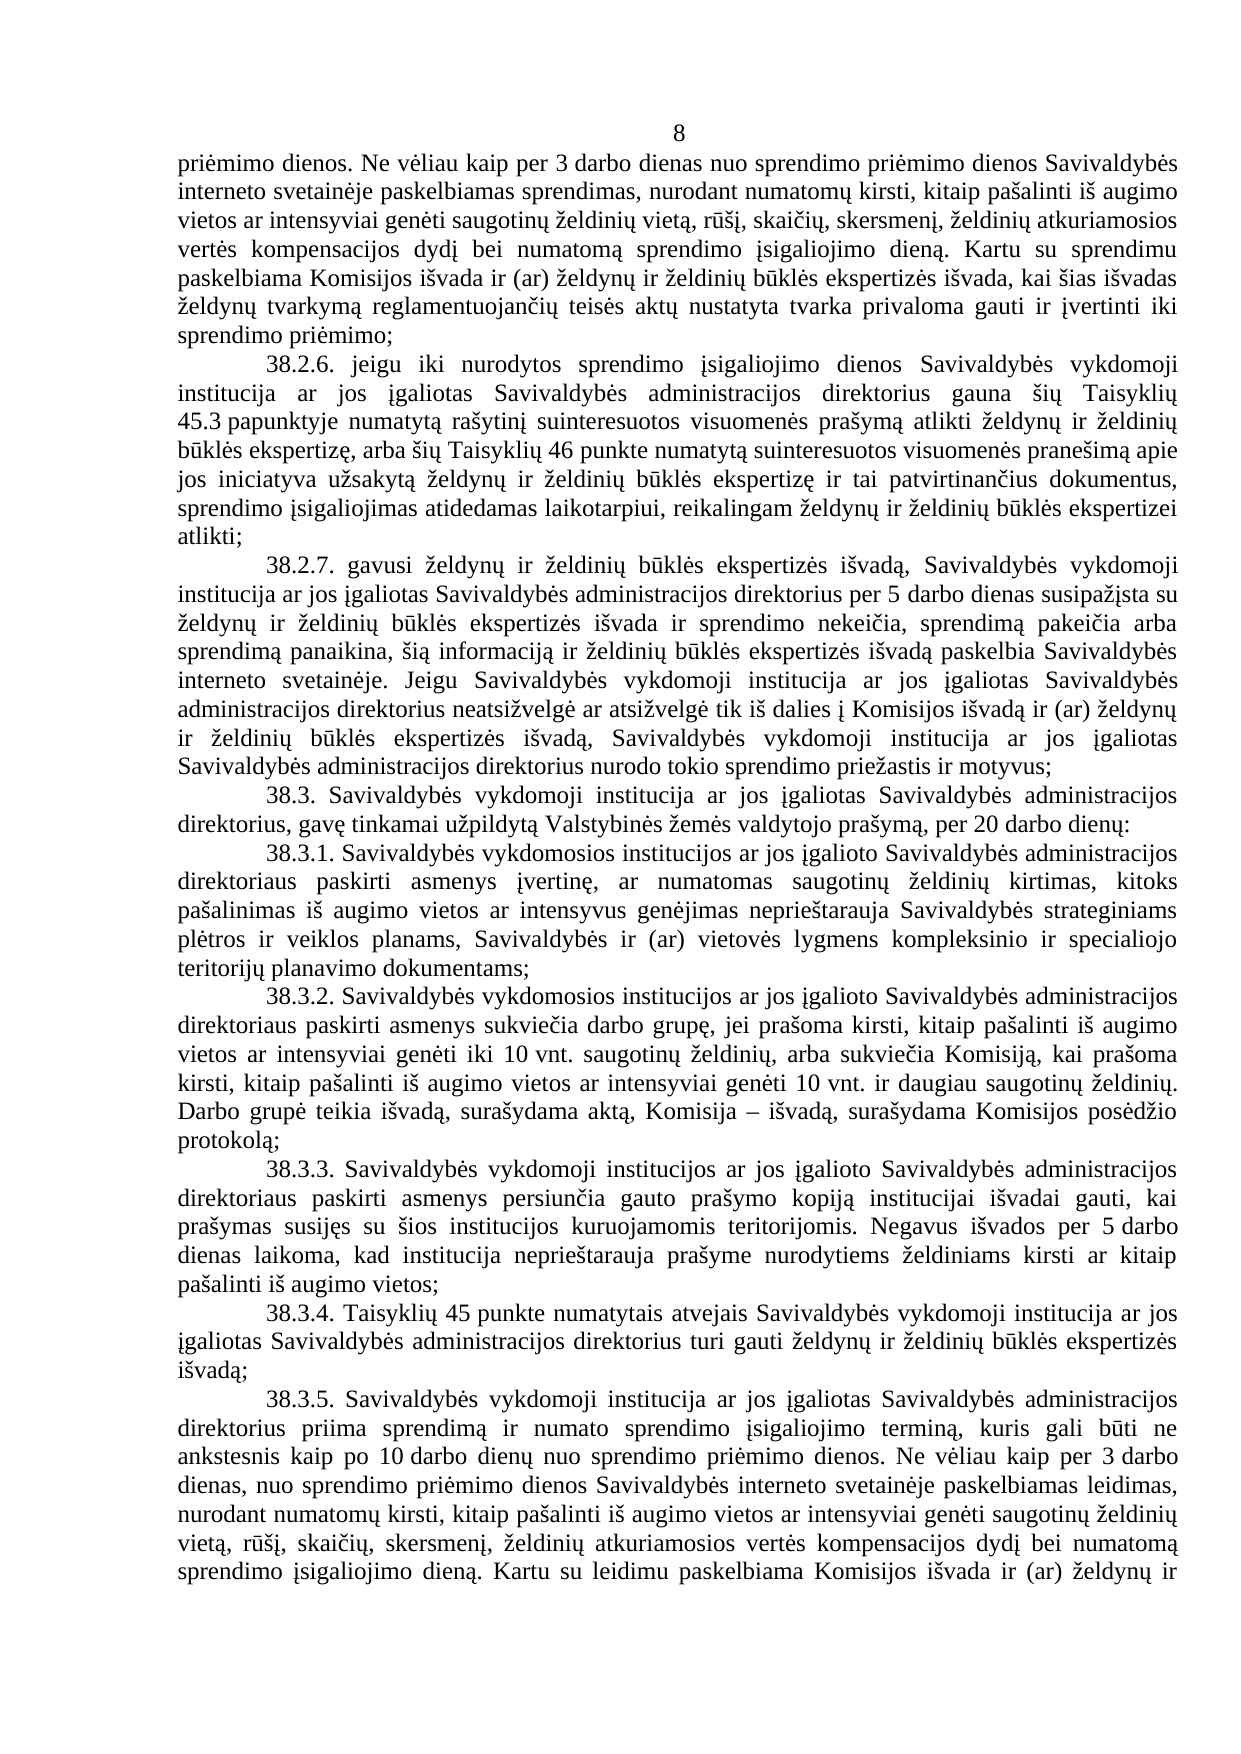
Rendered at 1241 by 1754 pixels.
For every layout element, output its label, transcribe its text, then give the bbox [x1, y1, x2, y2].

text 38.3.1. Savivaldybės vykdomosios institucijos ar jos įgalioto Savivaldybės administracijos direktoriaus paskirti asmenys įvertinę, ar numatomas saugotinų želdinių kirtimas, kitoks pašalinimas iš augimo vietos ar intensyvus genėjimas neprieštarauja Savivaldybės strateginiams plėtros ir veiklos planams, Savivaldybės ir (ar) vietovės lygmens kompleksinio ir specialiojo teritorijų planavimo dokumentams; [177, 838, 1178, 981]
text 38.3.4. Taisyklių 45 punkte numatytais atvejais Savivaldybės vykdomoji institucija ar jos įgaliotas Savivaldybės administracijos direktorius turi gauti želdynų ir želdinių būklės ekspertizės išvadą; [177, 1298, 1178, 1384]
text 38.3.5. Savivaldybės vykdomoji institucija ar jos įgaliotas Savivaldybės administracijos direktorius priima sprendimą ir numato sprendimo įsigaliojimo terminą, kuris gali būti ne ankstesnis kaip po 10 darbo dienų nuo sprendimo priėmimo dienos. Ne vėliau kaip per 3 darbo dienas, nuo sprendimo priėmimo dienos Savivaldybės interneto svetainėje paskelbiamas leidimas, nurodant numatomų kirsti, kitaip pašalinti iš augimo vietos ar intensyviai genėti saugotinų želdinių vietą, rūšį, skaičių, skersmenį, želdinių atkuriamosios vertės kompensacijos dydį bei numatomą sprendimo įsigaliojimo dieną. Kartu su leidimu paskelbiama Komisijos išvada ir (ar) želdynų ir [177, 1384, 1178, 1585]
text 38.2.6. jeigu iki nurodytos sprendimo įsigaliojimo dienos Savivaldybės vykdomoji institucija ar jos įgaliotas Savivaldybės administracijos direktorius gauna šių Taisyklių 45.3 papunktyje numatytą rašytinį suinteresuotos visuomenės prašymą atlikti želdynų ir želdinių būklės ekspertizę, arba šių Taisyklių 46 punkte numatytą suinteresuotos visuomenės pranešimą apie jos iniciatyva užsakytą želdynų ir želdinių būklės ekspertizę ir tai patvirtinančius dokumentus, sprendimo įsigaliojimas atidedamas laikotarpiui, reikalingam želdynų ir želdinių būklės ekspertizei atlikti; [177, 349, 1178, 550]
text 38.3.3. Savivaldybės vykdomoji institucijos ar jos įgalioto Savivaldybės administracijos direktoriaus paskirti asmenys persiunčia gauto prašymo kopiją institucijai išvadai gauti, kai prašymas susijęs su šios institucijos kuruojamomis teritorijomis. Negavus išvados per 5 darbo dienas laikoma, kad institucija neprieštarauja prašyme nurodytiems želdiniams kirsti ar kitaip pašalinti iš augimo vietos; [177, 1154, 1178, 1298]
text 38.3. Savivaldybės vykdomoji institucija ar jos įgaliotas Savivaldybės administracijos direktorius, gavę tinkamai užpildytą Valstybinės žemės valdytojo prašymą, per 20 darbo dienų: [177, 780, 1178, 838]
text 38.3.2. Savivaldybės vykdomosios institucijos ar jos įgalioto Savivaldybės administracijos direktoriaus paskirti asmenys sukviečia darbo grupę, jei prašoma kirsti, kitaip pašalinti iš augimo vietos ar intensyviai genėti iki 10 vnt. saugotinų želdinių, arba sukviečia Komisiją, kai prašoma kirsti, kitaip pašalinti iš augimo vietos ar intensyviai genėti 10 vnt. ir daugiau saugotinų želdinių. Darbo grupė teikia išvadą, surašydama aktą, Komisija – išvadą, surašydama Komisijos posėdžio protokolą; [177, 981, 1178, 1154]
text 38.2.7. gavusi želdynų ir želdinių būklės ekspertizės išvadą, Savivaldybės vykdomoji institucija ar jos įgaliotas Savivaldybės administracijos direktorius per 5 darbo dienas susipažįsta su želdynų ir želdinių būklės ekspertizės išvada ir sprendimo nekeičia, sprendimą pakeičia arba sprendimą panaikina, šią informaciją ir želdinių būklės ekspertizės išvadą paskelbia Savivaldybės interneto svetainėje. Jeigu Savivaldybės vykdomoji institucija ar jos įgaliotas Savivaldybės administracijos direktorius neatsižvelgė ar atsižvelgė tik iš dalies į Komisijos išvadą ir (ar) želdynų ir želdinių būklės ekspertizės išvadą, Savivaldybės vykdomoji institucija ar jos įgaliotas Savivaldybės administracijos direktorius nurodo tokio sprendimo priežastis ir motyvus; [177, 550, 1178, 780]
text priėmimo dienos. Ne vėliau kaip per 3 darbo dienas nuo sprendimo priėmimo dienos Savivaldybės interneto svetainėje paskelbiamas sprendimas, nurodant numatomų kirsti, kitaip pašalinti iš augimo vietos ar intensyviai genėti saugotinų želdinių vietą, rūšį, skaičių, skersmenį, želdinių atkuriamosios vertės kompensacijos dydį bei numatomą sprendimo įsigaliojimo dieną. Kartu su sprendimu paskelbiama Komisijos išvada ir (ar) želdynų ir želdinių būklės ekspertizės išvada, kai šias išvadas želdynų tvarkymą reglamentuojančių teisės aktų nustatyta tvarka privaloma gauti ir įvertinti iki sprendimo priėmimo; [177, 148, 1178, 349]
